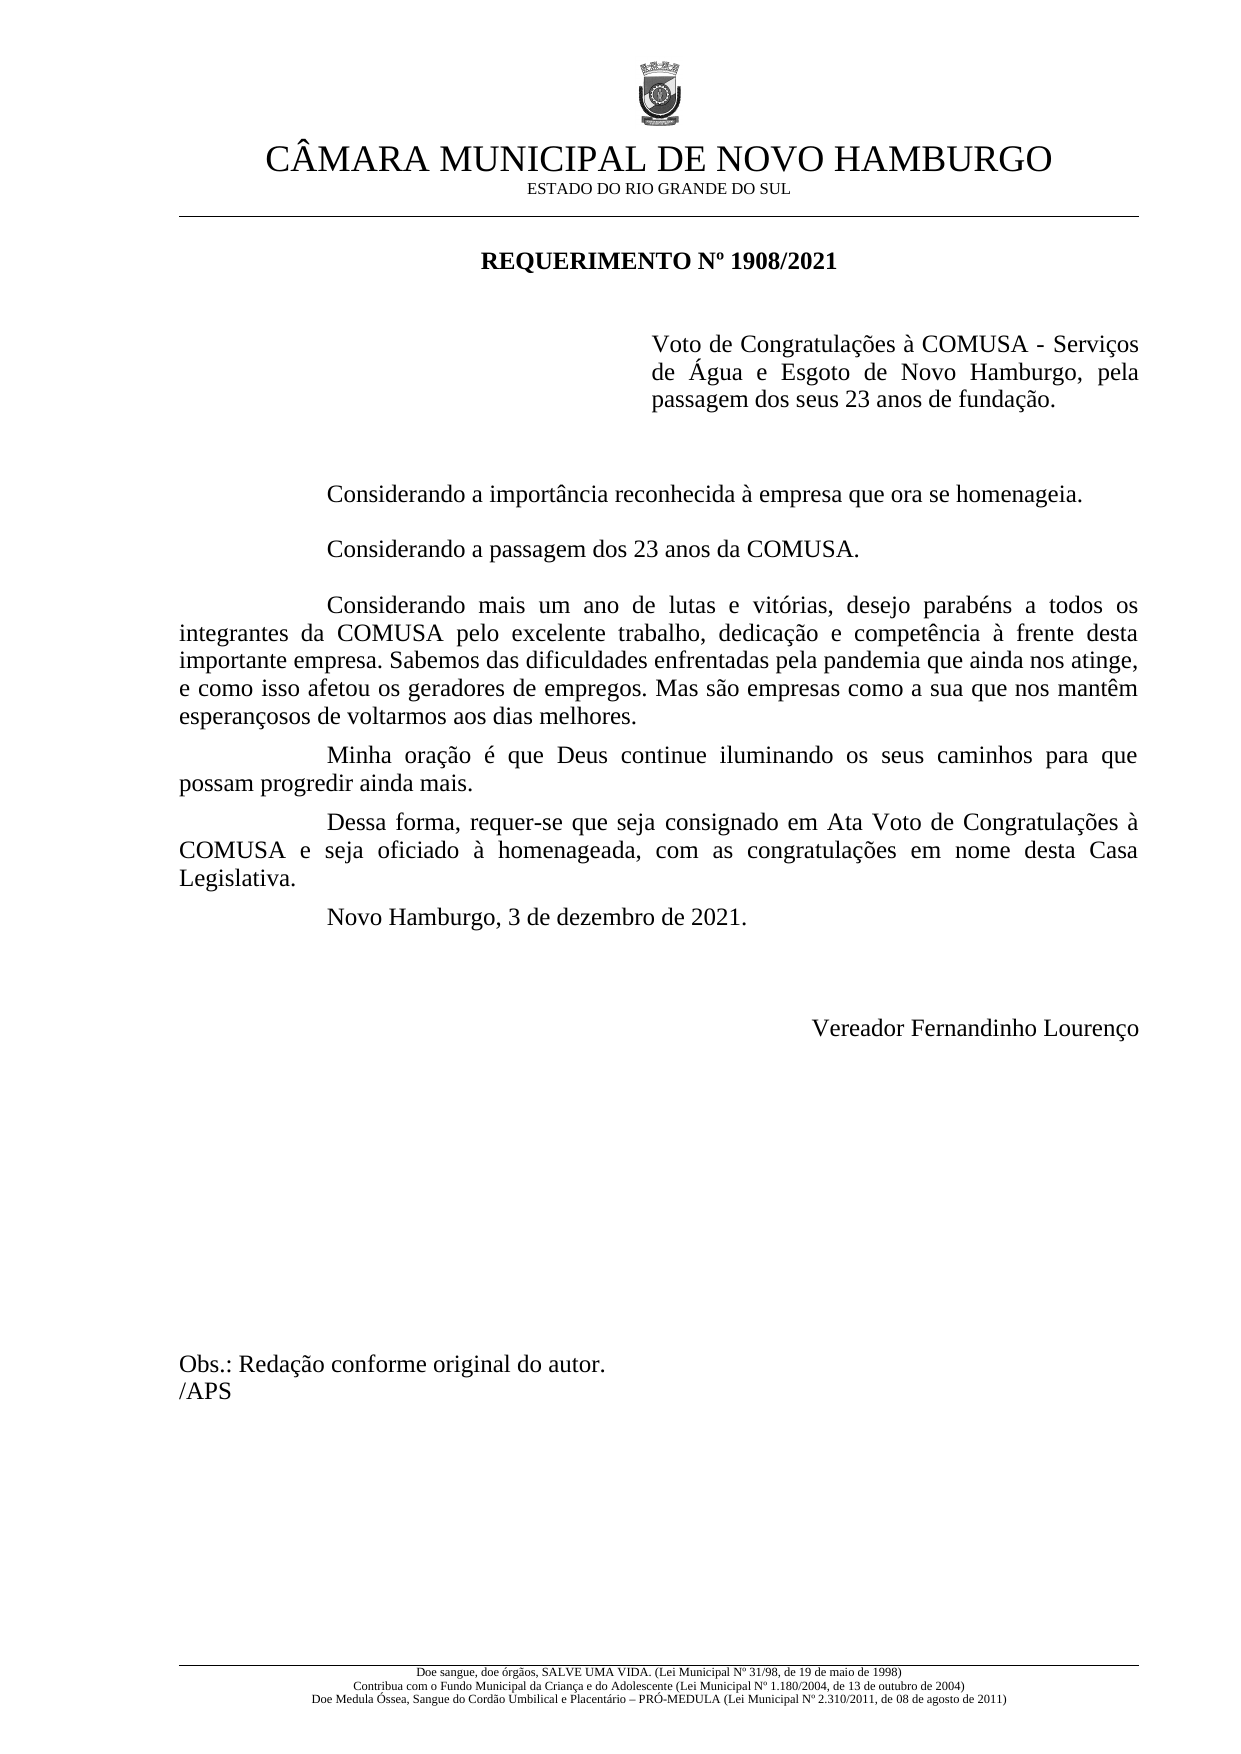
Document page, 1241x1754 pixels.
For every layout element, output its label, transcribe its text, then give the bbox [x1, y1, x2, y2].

text Considerando a passagem dos 23 anos da COMUSA. [179, 536, 1139, 563]
text Considerando mais um ano de lutas e vitórias, desejo parabéns a todos os integrantes da COMUSA pelo excelente trabalho, dedicação e competência à frente desta importante empresa. Sabemos das dificuldades enfrentadas pela pandemia que ainda nos atinge, e como isso afetou os geradores de empregos. Mas são empresas como a sua que nos mantêm esperançosos de voltarmos aos dias melhores. [179, 591, 1139, 729]
text Vereador Fernandinho Lourenço [179, 1014, 1139, 1042]
text Dessa forma, requer-se que seja consignado em Ata Voto de Congratulações à COMUSA e seja oficiado à homenageada, com as congratulações em nome desta Casa Legislativa. [179, 808, 1139, 892]
text REQUERIMENTO Nº 1908/2021 [179, 247, 1139, 274]
text Novo Hamburgo, 3 de dezembro de 2021. [179, 903, 1139, 931]
text /APS [179, 1377, 1139, 1405]
text Voto de Congratulações à COMUSA - Serviços de Água e Esgoto de Novo Hamburgo, pela passagem dos seus 23 anos de fundação. [651, 330, 1139, 413]
text Considerando a importância reconhecida à empresa que ora se homenageia. [179, 480, 1139, 508]
text Obs.: Redação conforme original do autor. [179, 1350, 1139, 1377]
text Minha oração é que Deus continue iluminando os seus caminhos para que possam progredir ainda mais. [179, 741, 1139, 797]
